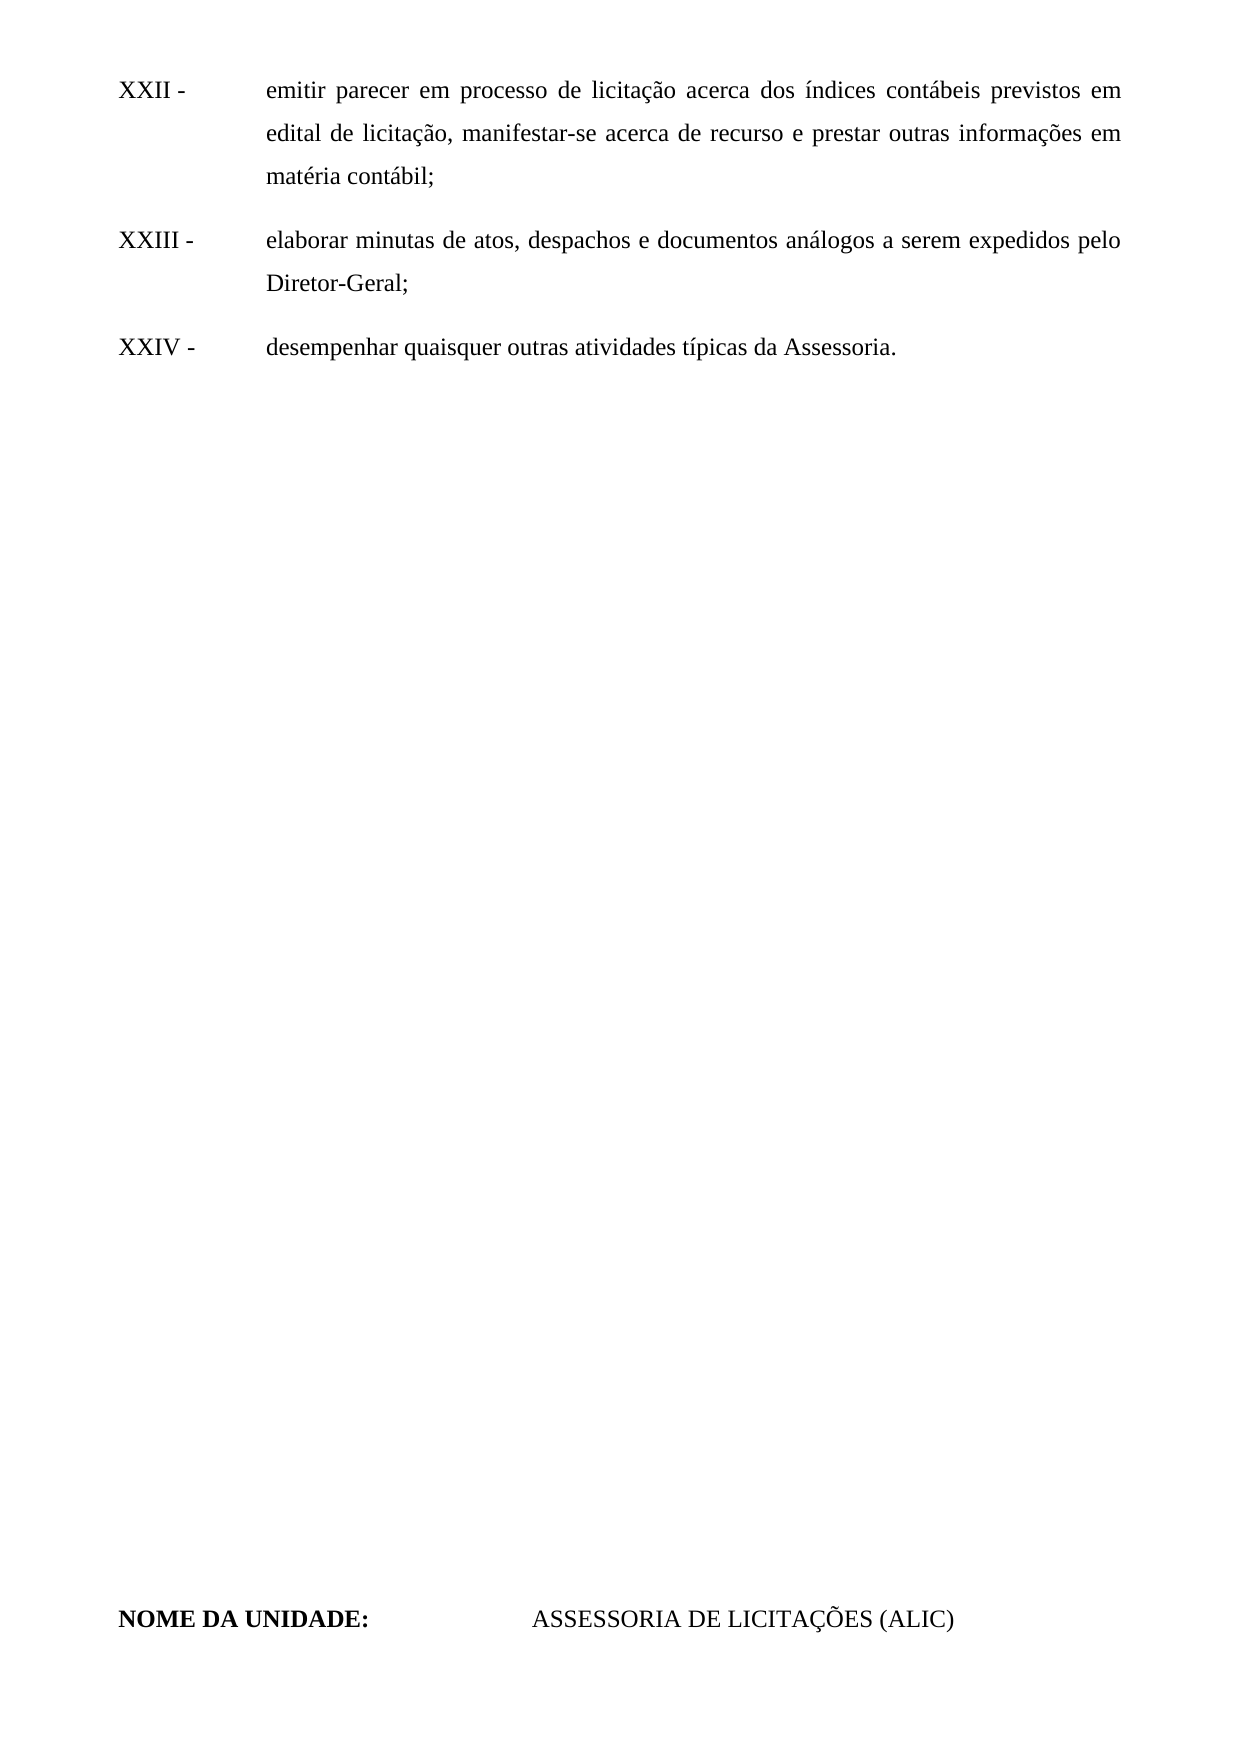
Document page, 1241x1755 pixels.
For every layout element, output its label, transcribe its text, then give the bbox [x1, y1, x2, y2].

list desempenhar quaisquer outras atividades típicas da Assessoria. [118, 332, 1122, 361]
list elaborar minutas de atos, despachos e documentos análogos a serem expedidos pelo Diretor-Geral; [118, 225, 1122, 297]
list emitir parecer em processo de licitação acerca dos índices contábeis previstos em edital de licitação, manifestar-se acerca de recurso e prestar outras informações em matéria contábil; [118, 75, 1122, 190]
text NOME DA UNIDADE: ASSESSORIA DE LICITAÇÕES (ALIC) [118, 1604, 1122, 1632]
